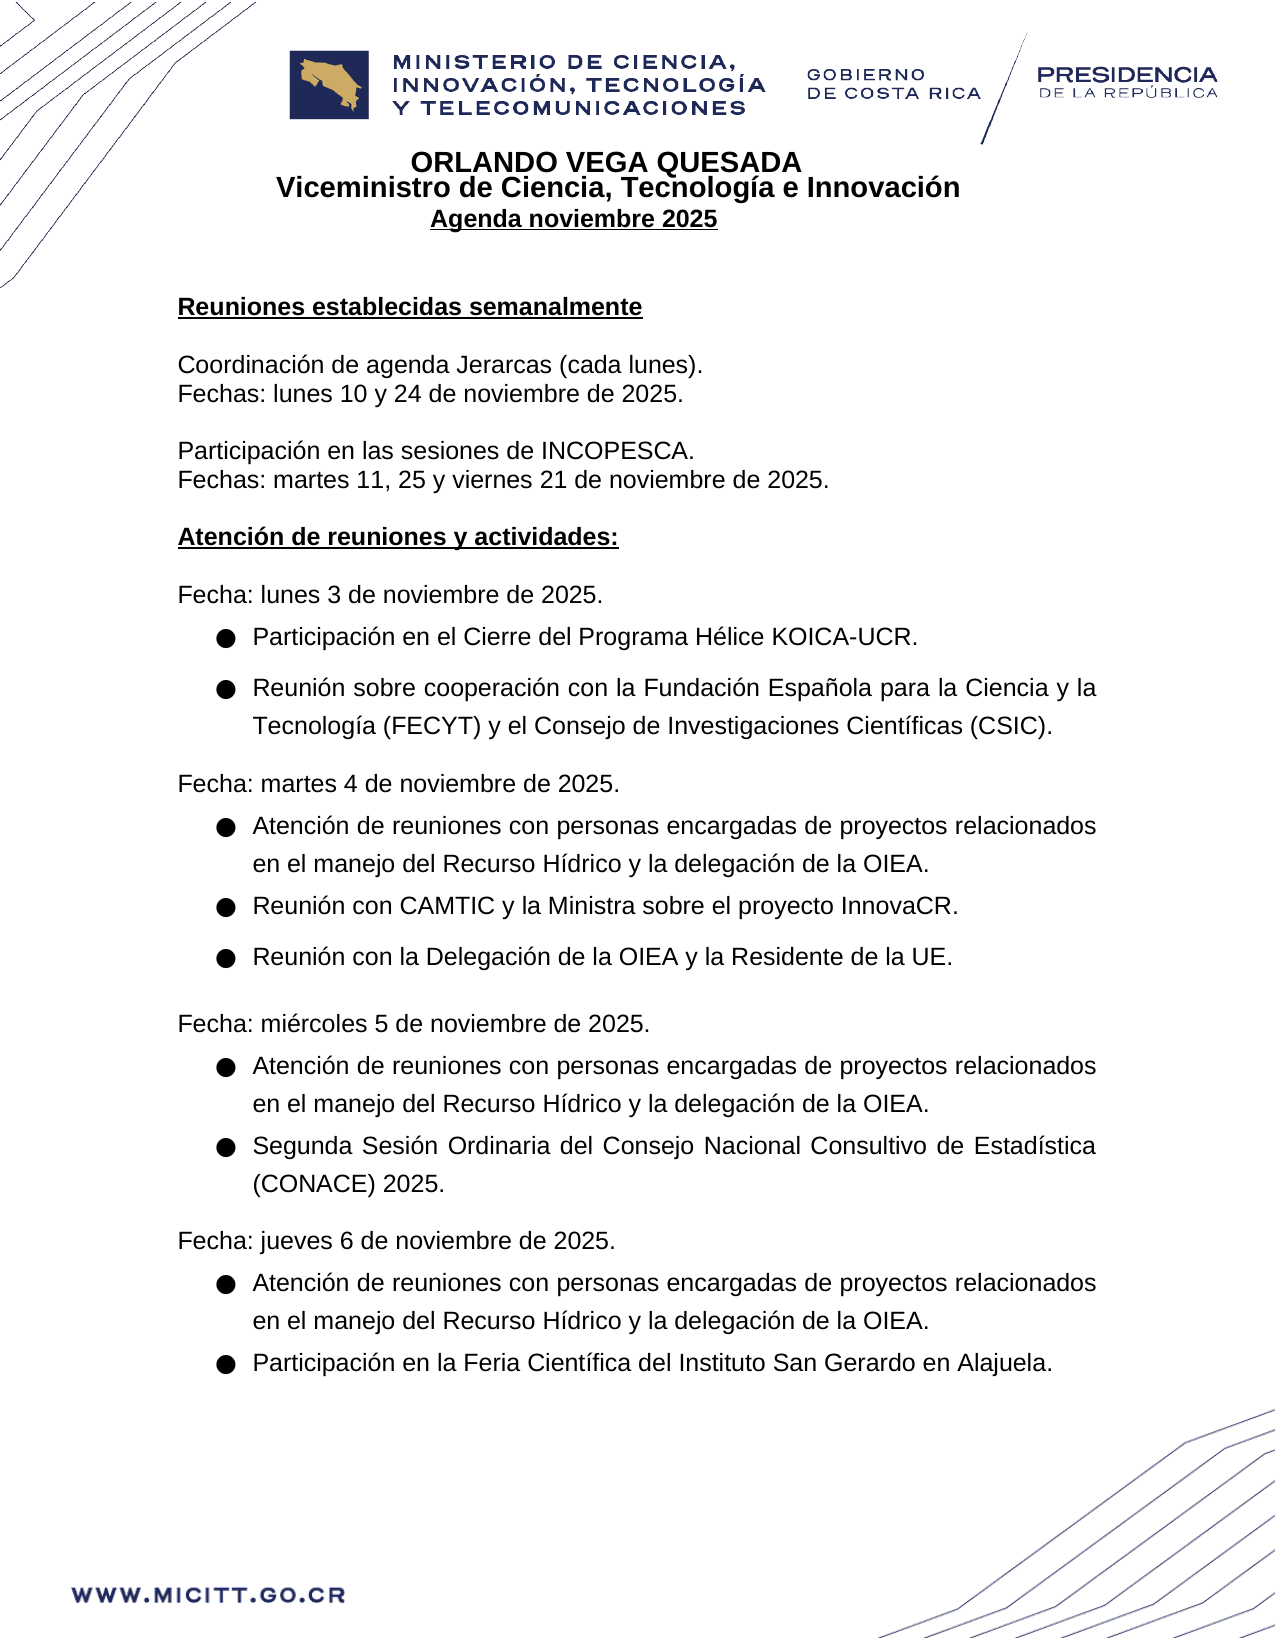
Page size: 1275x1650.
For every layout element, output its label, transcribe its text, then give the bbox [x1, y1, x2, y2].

list Reunión con CAMTIC y la Ministra sobre el proyecto InnovaCR. [215, 877, 1098, 928]
picture [0, 2, 1218, 288]
text Participación en las sesiones de INCOPESCA. [177, 436, 916, 465]
text Atención de reuniones y actividades: [177, 522, 916, 551]
text Fecha: martes 4 de noviembre de 2025. [177, 768, 1098, 797]
list Participación en el Cierre del Programa Hélice KOICA-UCR. [215, 608, 1098, 660]
text Coordinación de agenda Jerarcas (cada lunes). [177, 350, 916, 378]
text Reuniones establecidas semanalmente [177, 292, 916, 321]
text Fechas: lunes 10 y 24 de noviembre de 2025. [177, 378, 916, 407]
list Segunda Sesión Ordinaria del Consejo Nacional Consultivo de Estadística (CONACE) 2025. [215, 1117, 1098, 1197]
list Atención de reuniones con personas encargadas de proyectos relacionados en el manejo del Recurso Hídrico y la delegación de la OIEA. [215, 797, 1098, 877]
text Fecha: lunes 3 de noviembre de 2025. [177, 580, 1098, 608]
text Fecha: jueves 6 de noviembre de 2025. [177, 1226, 1098, 1255]
list Participación en la Feria Científica del Instituto San Gerardo en Alajuela. [215, 1335, 1098, 1386]
list Atención de reuniones con personas encargadas de proyectos relacionados en el manejo del Recurso Hídrico y la delegación de la OIEA. [215, 1037, 1098, 1117]
list Reunión con la Delegación de la OIEA y la Residente de la UE. [215, 928, 1098, 980]
text Fechas: martes 11, 25 y viernes 21 de noviembre de 2025. [177, 465, 916, 493]
list Atención de reuniones con personas encargadas de proyectos relacionados en el manejo del Recurso Hídrico y la delegación de la OIEA. [215, 1255, 1098, 1335]
list Reunión sobre cooperación con la Fundación Española para la Ciencia y la Tecnología (FECYT) y el Consejo de Investigaciones Científicas (CSIC). [215, 660, 1098, 740]
text Fecha: miércoles 5 de noviembre de 2025. [177, 1008, 1098, 1037]
